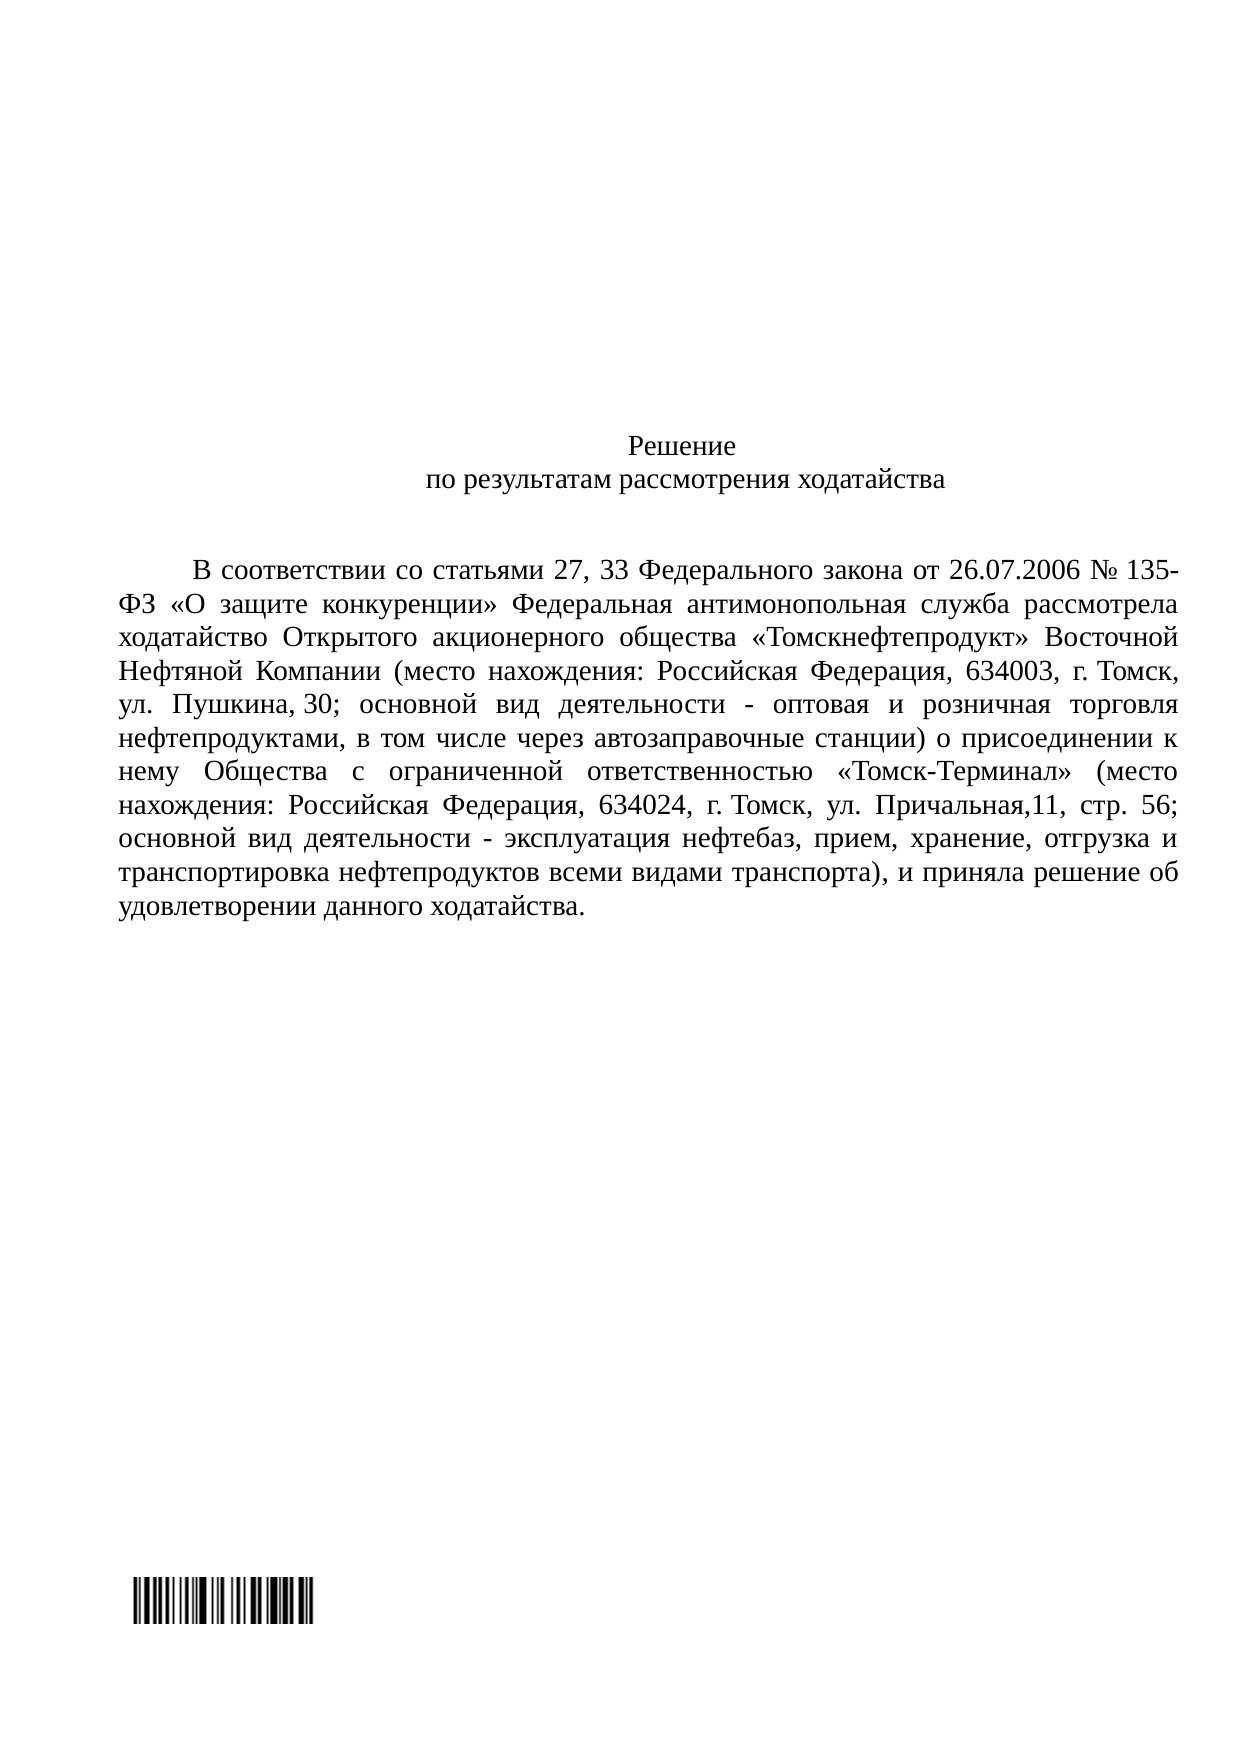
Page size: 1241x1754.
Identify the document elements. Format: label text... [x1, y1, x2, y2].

text Решение [118, 428, 1179, 461]
text по результатам рассмотрения ходатайства [118, 461, 1179, 495]
text В соответствии cо статьями 27, 33 Федерального закона от 26.07.2006 № 135-ФЗ «О защите конкуренции» Федеральная антимонопольная служба рассмотрела ходатайство Открытого акционерного общества «Томскнефтепродукт» Восточной Нефтяной Компании (место нахождения: Российская Федерация, 634003, г. Томск, ул. Пушкина, 30; основной вид деятельности - оптовая и розничная торговля нефтепродуктами, в том числе через автозаправочные станции) о присоединении к нему Общества с ограниченной ответственностью «Томск-Терминал» (место нахождения: Российская Федерация, 634024, г. Томск, ул. Причальная,11, стр. 56; основной вид деятельности - эксплуатация нефтебаз, прием, хранение, отгрузка и транспортировка нефтепродуктов всеми видами транспорта), и приняла решение об удовлетворении данного ходатайства. [118, 552, 1179, 921]
picture [118, 1577, 331, 1624]
